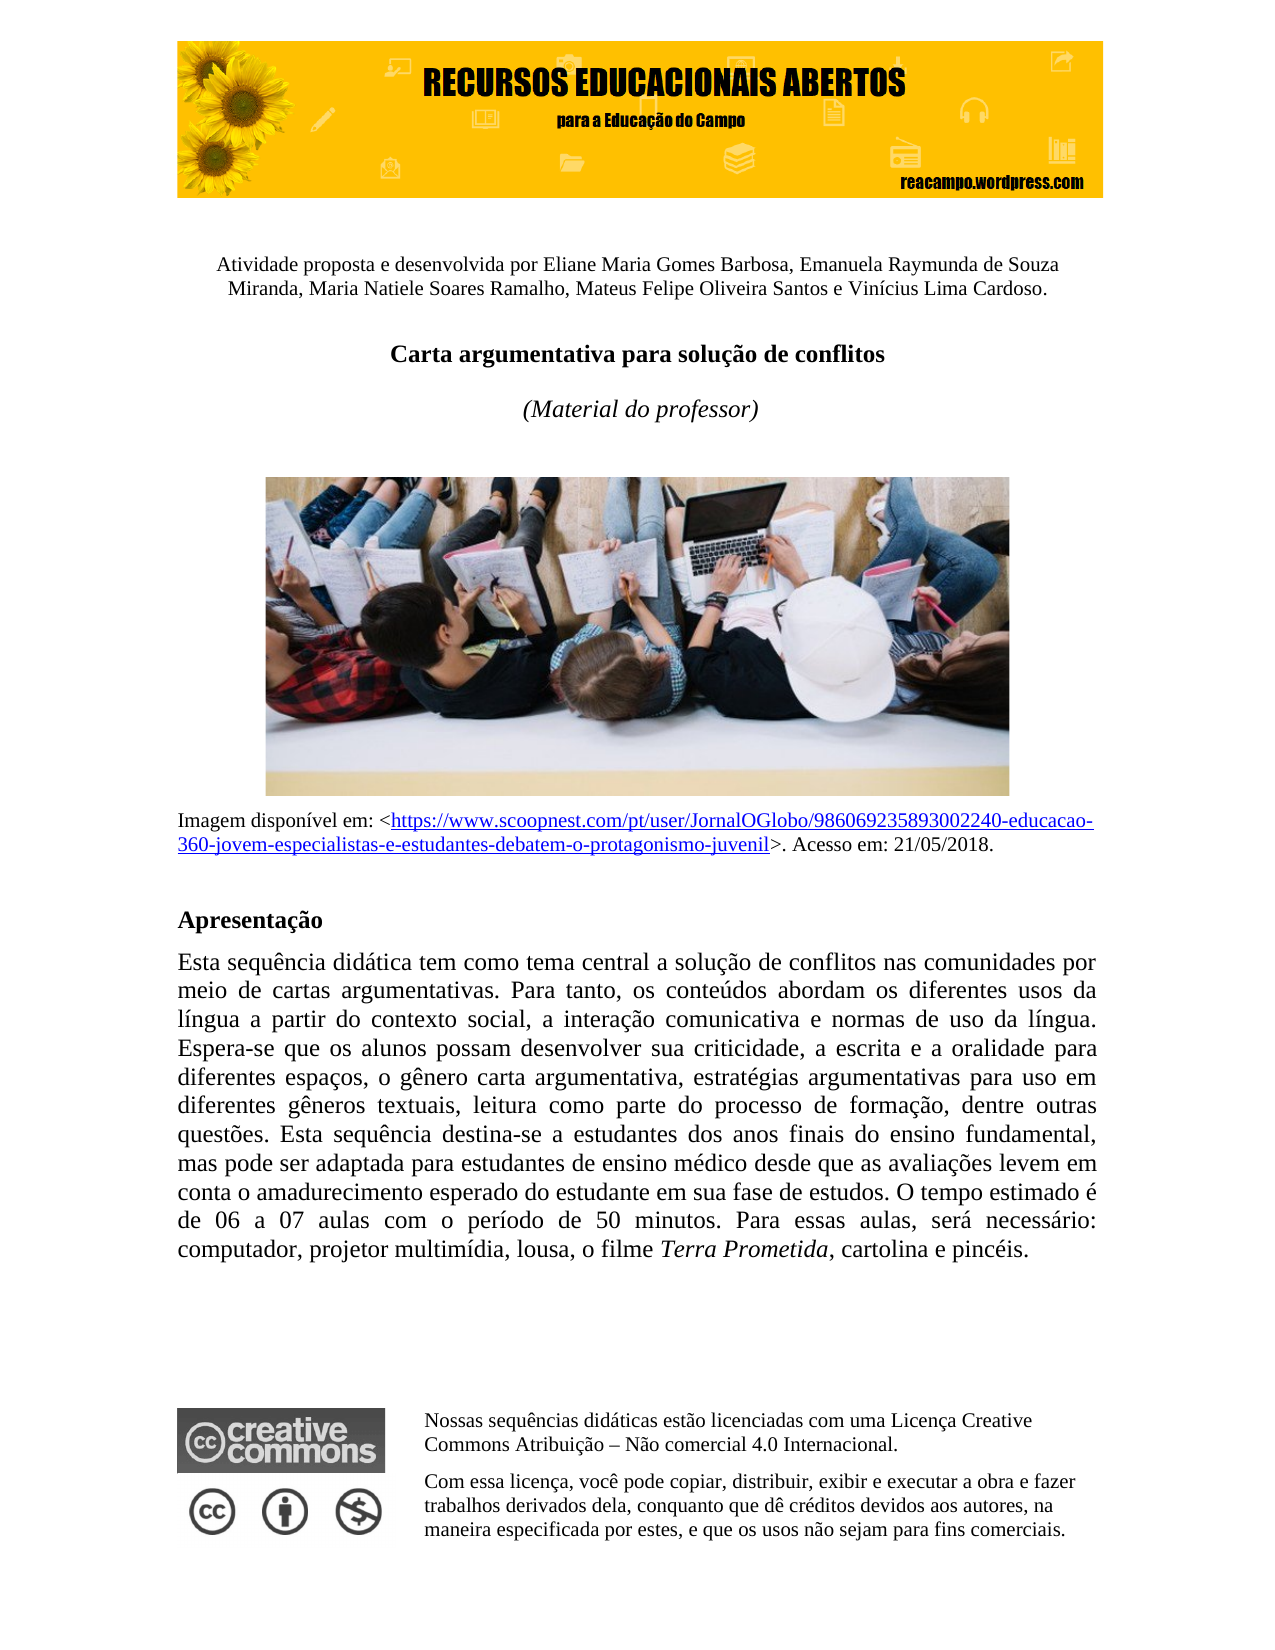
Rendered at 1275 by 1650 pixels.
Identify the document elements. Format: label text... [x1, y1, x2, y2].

text (Material do professor) [177, 394, 1098, 423]
text Esta sequência didática tem como tema central a solução de conflitos nas comunidades por meio de cartas argumentativas. Para tanto, os conteúdos abordam os diferentes usos da língua a partir do contexto social, a interação comunicativa e normas de uso da língua. Espera-se que os alunos possam desenvolver sua criticidade, a escrita e a oralidade para diferentes espaços, o gênero carta argumentativa, estratégias argumentativas para uso em diferentes gêneros textuais, leitura como parte do processo de formação, dentre outras questões. Esta sequência destina-se a estudantes dos anos finais do ensino fundamental, mas pode ser adaptada para estudantes de ensino médico desde que as avaliações levem em conta o amadurecimento esperado do estudante em sua fase de estudos. O tempo estimado é de 06 a 07 aulas com o período de 50 minutos. Para essas aulas, será necessário: computador, projetor multimídia, lousa, o filme Terra Prometida, cartolina e pincéis. [177, 947, 1098, 1263]
text Imagem disponível em: <https://www.scoopnest.com/pt/user/JornalOGlobo/986069235893002240-educacao-360-jovem-especialistas-e-estudantes-debatem-o-protagonismo-juvenil>. Acesso em: 21/05/2018. [177, 808, 1098, 856]
text Apresentação [177, 906, 1098, 934]
text Carta argumentativa para solução de conflitos [177, 339, 1098, 368]
picture [177, 41, 1104, 198]
picture [265, 477, 1010, 796]
picture [177, 1408, 396, 1548]
